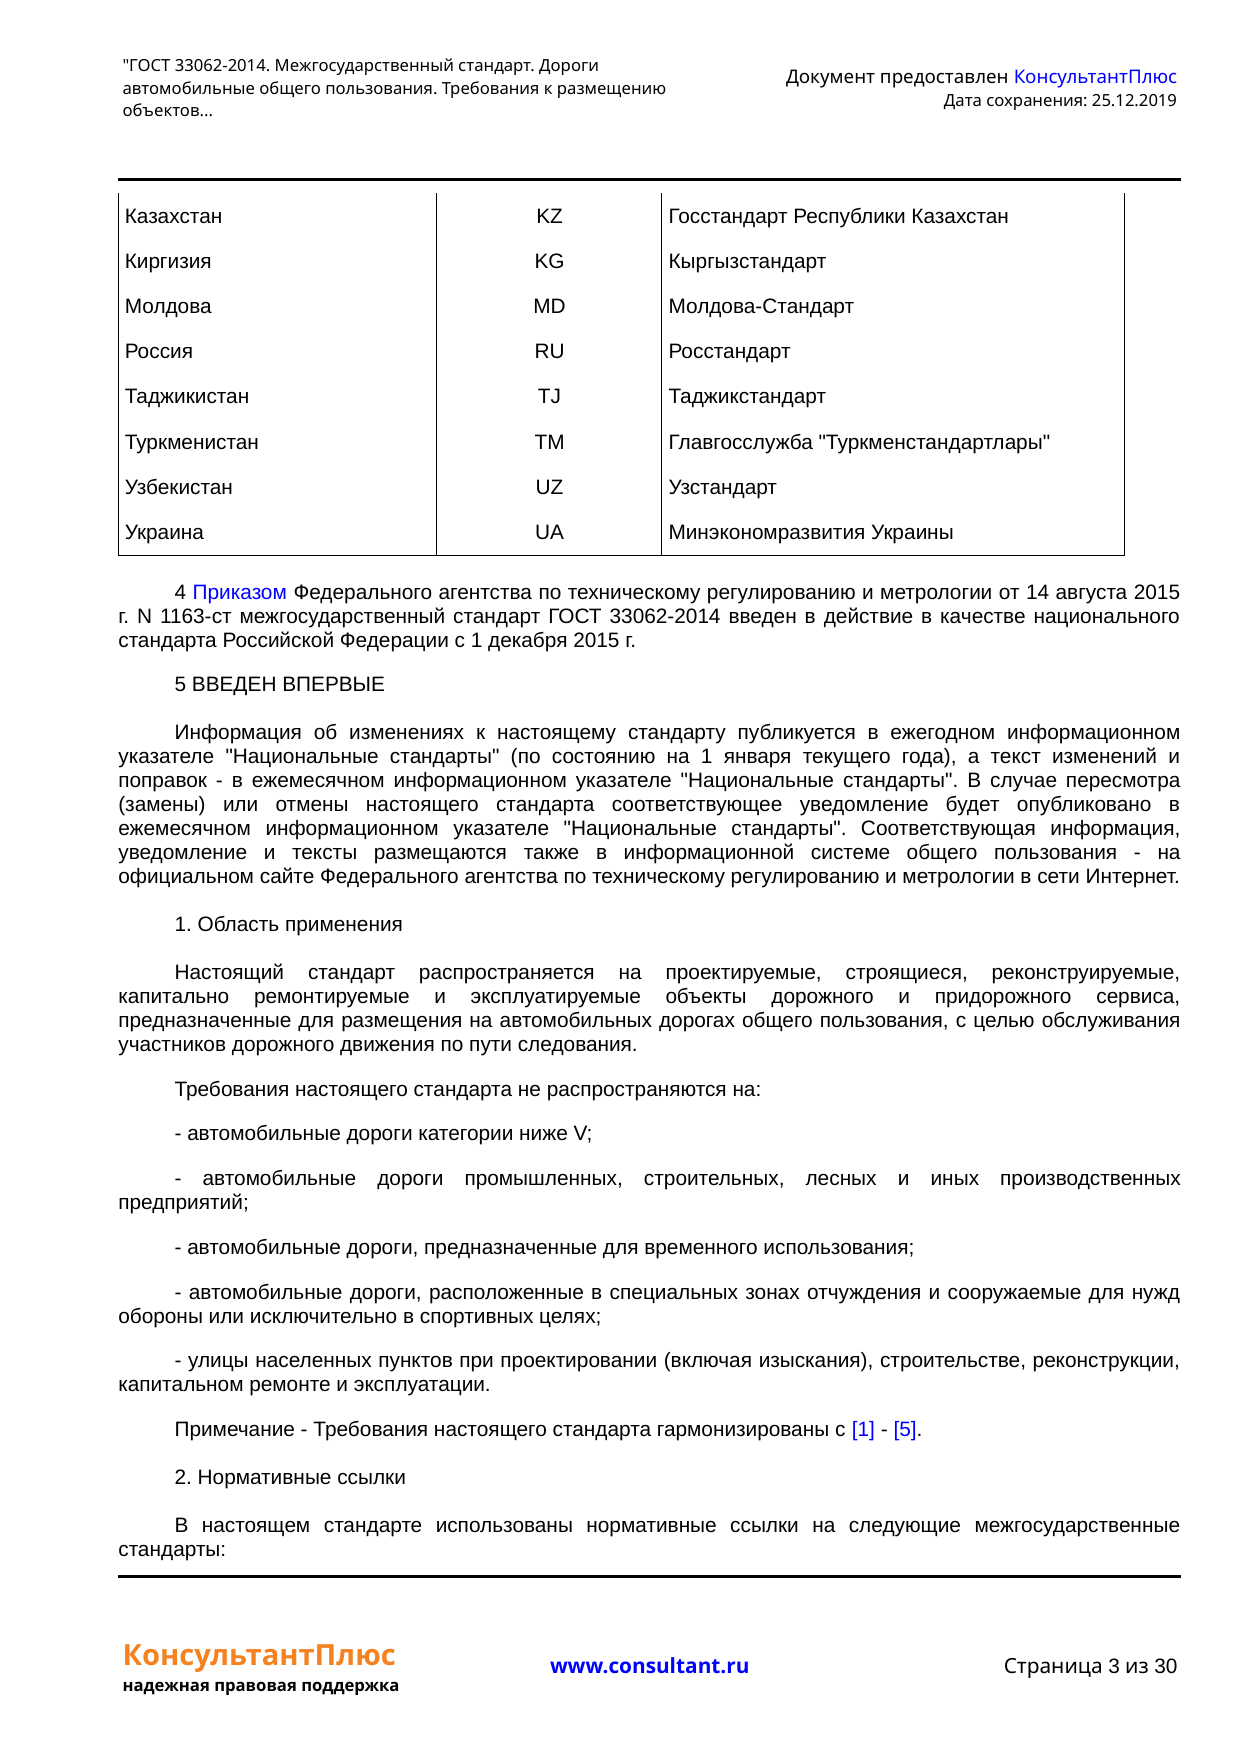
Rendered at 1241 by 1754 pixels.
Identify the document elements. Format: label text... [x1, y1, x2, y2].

table_cell Главгосслужба "Туркменстандартлары" [662, 419, 1124, 464]
table_cell Кыргызстандарт [662, 238, 1124, 283]
table_cell Россия [119, 329, 436, 374]
table_cell UA [437, 509, 661, 554]
text - автомобильные дороги, расположенные в специальных зонах отчуждения и сооружаемые для нужд обороны или исключительно в спортивных целях; [118, 1279, 1181, 1327]
text - улицы населенных пунктов при проектировании (включая изыскания), строительстве, реконструкции, капитальном ремонте и эксплуатации. [118, 1348, 1181, 1396]
table_cell Киргизия [119, 238, 436, 283]
table_cell Казахстан [119, 193, 436, 238]
text - автомобильные дороги промышленных, строительных, лесных и иных производственных предприятий; [118, 1166, 1181, 1214]
table_cell MD [437, 283, 661, 328]
table_cell RU [437, 329, 661, 374]
table_cell Таджикистан [119, 374, 436, 419]
table_cell Минэкономразвития Украины [662, 509, 1124, 554]
table_cell Молдова [119, 283, 436, 328]
table_cell Узбекистан [119, 464, 436, 509]
table_cell KG [437, 238, 661, 283]
text Примечание - Требования настоящего стандарта гармонизированы с [1] - [5]. [118, 1417, 1181, 1441]
text В настоящем стандарте использованы нормативные ссылки на следующие межгосударственные стандарты: [118, 1513, 1181, 1561]
table_cell Таджикстандарт [662, 374, 1124, 419]
table_cell Госстандарт Республики Казахстан [662, 193, 1124, 238]
text - автомобильные дороги категории ниже V; [118, 1121, 1181, 1145]
table_cell Молдова-Стандарт [662, 283, 1124, 328]
text Требования настоящего стандарта не распространяются на: [118, 1076, 1181, 1100]
text Настоящий стандарт распространяется на проектируемые, строящиеся, реконструируемые, капитально ремонтируемые и эксплуатируемые объекты дорожного и придорожного сервиса, предназначенные для размещения на автомобильных дорогах общего пользования, с целью обслуживания участников дорожного движения по пути следования. [118, 960, 1181, 1056]
table_cell Украина [119, 509, 436, 554]
table_cell Росстандарт [662, 329, 1124, 374]
table_cell Туркменистан [119, 419, 436, 464]
text - автомобильные дороги, предназначенные для временного использования; [118, 1235, 1181, 1259]
table_cell KZ [437, 193, 661, 238]
text 5 ВВЕДЕН ВПЕРВЫЕ [118, 672, 1181, 696]
text 4 Приказом Федерального агентства по техническому регулированию и метрологии от 14 августа 2015 г. N 1163-ст межгосударственный стандарт ГОСТ 33062-2014 введен в действие в качестве национального стандарта Российской Федерации с 1 декабря 2015 г. [118, 579, 1181, 651]
table_cell UZ [437, 464, 661, 509]
subtitle 1. Область применения [118, 912, 1181, 936]
table_cell TJ [437, 374, 661, 419]
table_cell Узстандарт [662, 464, 1124, 509]
table_cell TM [437, 419, 661, 464]
subtitle 2. Нормативные ссылки [118, 1465, 1181, 1489]
text Информация об изменениях к настоящему стандарту публикуется в ежегодном информационном указателе "Национальные стандарты" (по состоянию на 1 января текущего года), а текст изменений и поправок - в ежемесячном информационном указателе "Национальные стандарты". В случае пересмотра (замены) или отмены настоящего стандарта соответствующее уведомление будет опубликовано в ежемесячном информационном указателе "Национальные стандарты". Соответствующая информация, уведомление и тексты размещаются также в информационной системе общего пользования - на официальном сайте Федерального агентства по техническому регулированию и метрологии в сети Интернет. [118, 720, 1181, 888]
